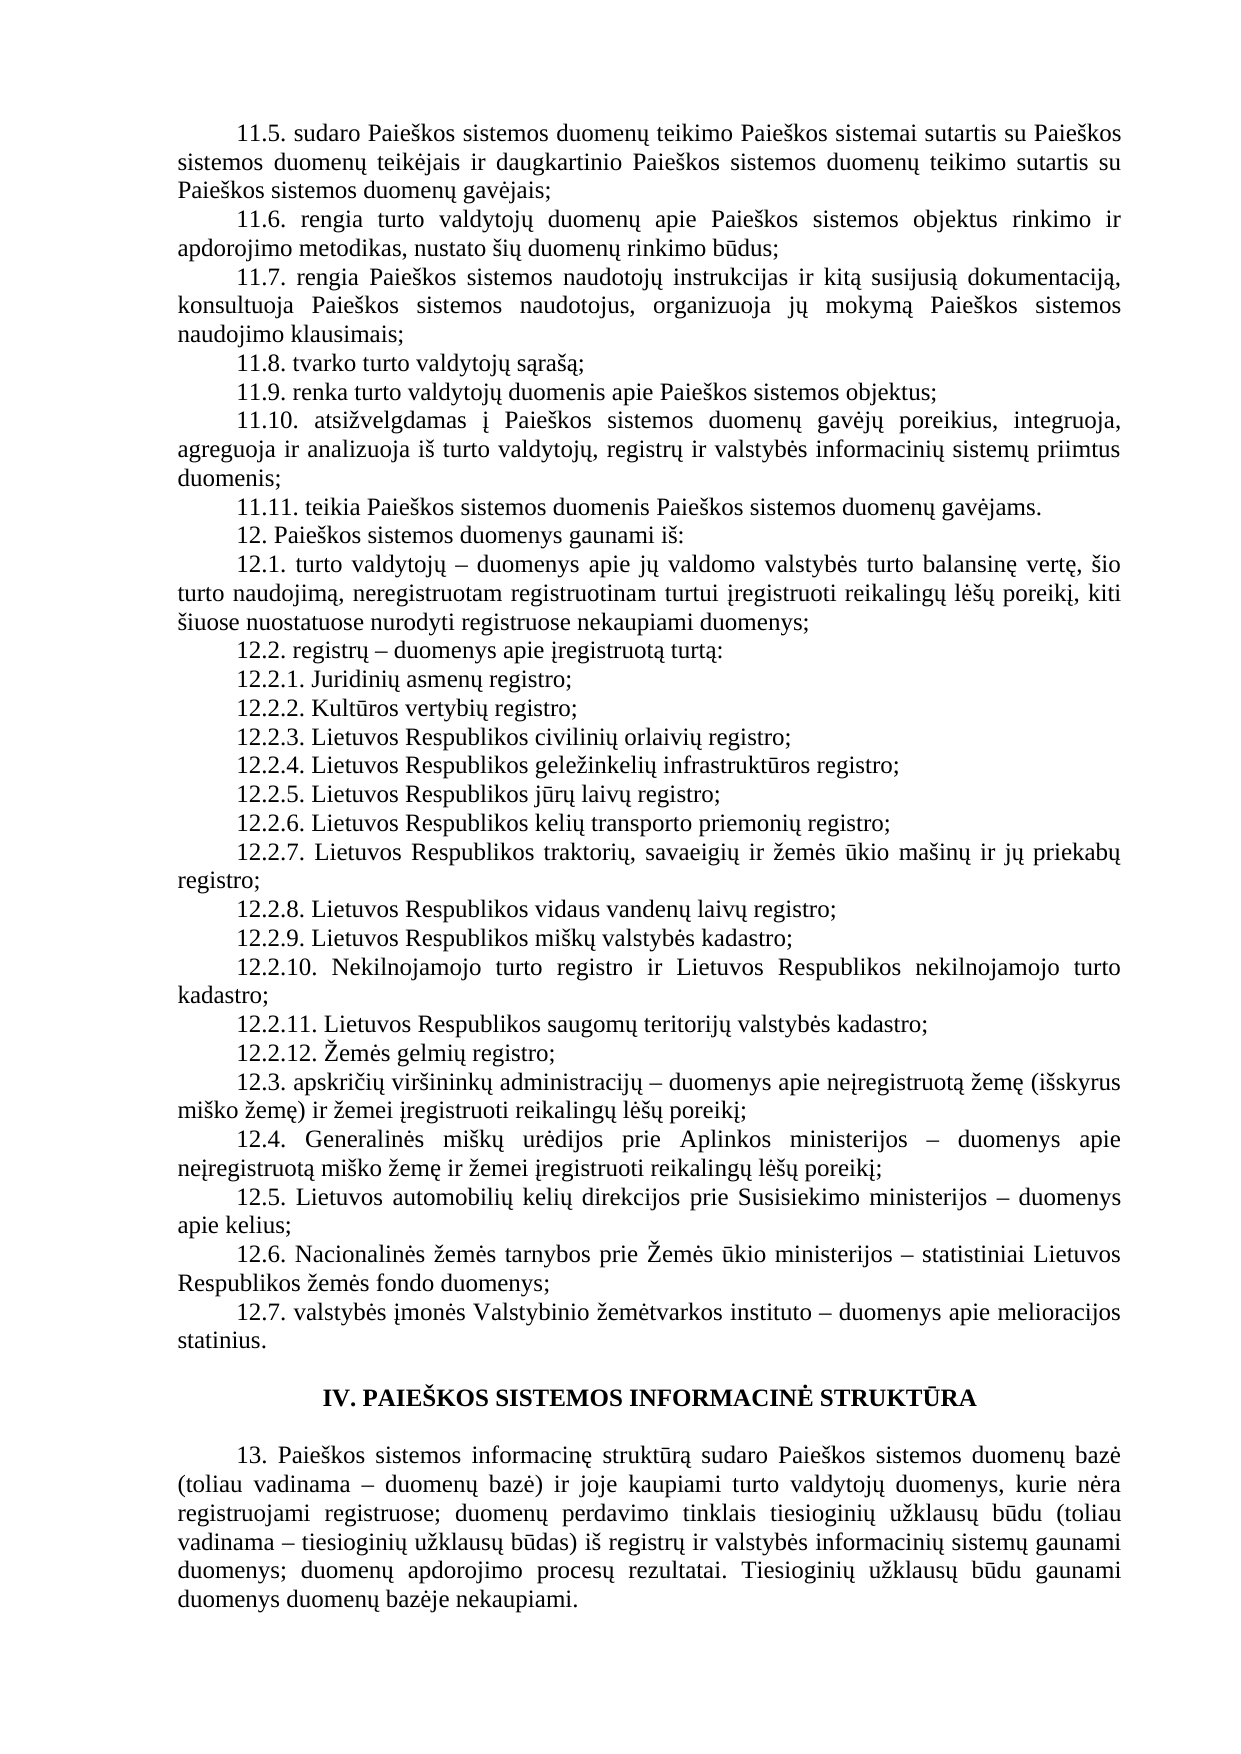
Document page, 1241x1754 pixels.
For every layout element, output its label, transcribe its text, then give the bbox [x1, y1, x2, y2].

text 12.2.4. Lietuvos Respublikos geležinkelių infrastruktūros registro; [177, 751, 1122, 779]
text 12.2.5. Lietuvos Respublikos jūrų laivų registro; [177, 779, 1122, 808]
text 11.8. tvarko turto valdytojų sąrašą; [177, 348, 1122, 377]
text IV. PAIEŠKOS SISTEMOS INFORMACINĖ STRUKTŪRA [177, 1383, 1122, 1412]
text 12.2.1. Juridinių asmenų registro; [177, 664, 1122, 693]
text 12.5. Lietuvos automobilių kelių direkcijos prie Susisiekimo ministerijos – duomenys apie kelius; [177, 1182, 1122, 1239]
text 12.2. registrų – duomenys apie įregistruotą turtą: [177, 636, 1122, 664]
text 12.2.6. Lietuvos Respublikos kelių transporto priemonių registro; [177, 808, 1122, 837]
text 11.7. rengia Paieškos sistemos naudotojų instrukcijas ir kitą susijusią dokumentaciją, konsultuoja Paieškos sistemos naudotojus, organizuoja jų mokymą Paieškos sistemos naudojimo klausimais; [177, 262, 1122, 348]
text 13. Paieškos sistemos informacinę struktūrą sudaro Paieškos sistemos duomenų bazė (toliau vadinama – duomenų bazė) ir joje kaupiami turto valdytojų duomenys, kurie nėra registruojami registruose; duomenų perdavimo tinklais tiesioginių užklausų būdu (toliau vadinama – tiesioginių užklausų būdas) iš registrų ir valstybės informacinių sistemų gaunami duomenys; duomenų apdorojimo procesų rezultatai. Tiesioginių užklausų būdu gaunami duomenys duomenų bazėje nekaupiami. [177, 1441, 1122, 1613]
text 12.2.9. Lietuvos Respublikos miškų valstybės kadastro; [177, 923, 1122, 952]
text 11.11. teikia Paieškos sistemos duomenis Paieškos sistemos duomenų gavėjams. [177, 492, 1122, 521]
text 12.2.8. Lietuvos Respublikos vidaus vandenų laivų registro; [177, 894, 1122, 923]
text 12.7. valstybės įmonės Valstybinio žemėtvarkos instituto – duomenys apie melioracijos statinius. [177, 1297, 1122, 1354]
text 12.2.10. Nekilnojamojo turto registro ir Lietuvos Respublikos nekilnojamojo turto kadastro; [177, 952, 1122, 1009]
text 12.4. Generalinės miškų urėdijos prie Aplinkos ministerijos – duomenys apie neįregistruotą miško žemę ir žemei įregistruoti reikalingų lėšų poreikį; [177, 1124, 1122, 1182]
text 11.6. rengia turto valdytojų duomenų apie Paieškos sistemos objektus rinkimo ir apdorojimo metodikas, nustato šių duomenų rinkimo būdus; [177, 204, 1122, 262]
text 12.2.12. Žemės gelmių registro; [177, 1038, 1122, 1067]
text 11.9. renka turto valdytojų duomenis apie Paieškos sistemos objektus; [177, 377, 1122, 406]
text 11.5. sudaro Paieškos sistemos duomenų teikimo Paieškos sistemai sutartis su Paieškos sistemos duomenų teikėjais ir daugkartinio Paieškos sistemos duomenų teikimo sutartis su Paieškos sistemos duomenų gavėjais; [177, 118, 1122, 204]
text 12.1. turto valdytojų – duomenys apie jų valdomo valstybės turto balansinę vertę, šio turto naudojimą, neregistruotam registruotinam turtui įregistruoti reikalingų lėšų poreikį, kiti šiuose nuostatuose nurodyti registruose nekaupiami duomenys; [177, 549, 1122, 636]
text 12.2.3. Lietuvos Respublikos civilinių orlaivių registro; [177, 722, 1122, 751]
text 12. Paieškos sistemos duomenys gaunami iš: [177, 521, 1122, 549]
text 12.3. apskričių viršininkų administracijų – duomenys apie neįregistruotą žemę (išskyrus miško žemę) ir žemei įregistruoti reikalingų lėšų poreikį; [177, 1067, 1122, 1124]
text 12.2.11. Lietuvos Respublikos saugomų teritorijų valstybės kadastro; [177, 1009, 1122, 1038]
text 12.6. Nacionalinės žemės tarnybos prie Žemės ūkio ministerijos – statistiniai Lietuvos Respublikos žemės fondo duomenys; [177, 1239, 1122, 1297]
text 12.2.7. Lietuvos Respublikos traktorių, savaeigių ir žemės ūkio mašinų ir jų priekabų registro; [177, 837, 1122, 894]
text 12.2.2. Kultūros vertybių registro; [177, 693, 1122, 722]
text 11.10. atsižvelgdamas į Paieškos sistemos duomenų gavėjų poreikius, integruoja, agreguoja ir analizuoja iš turto valdytojų, registrų ir valstybės informacinių sistemų priimtus duomenis; [177, 406, 1122, 492]
